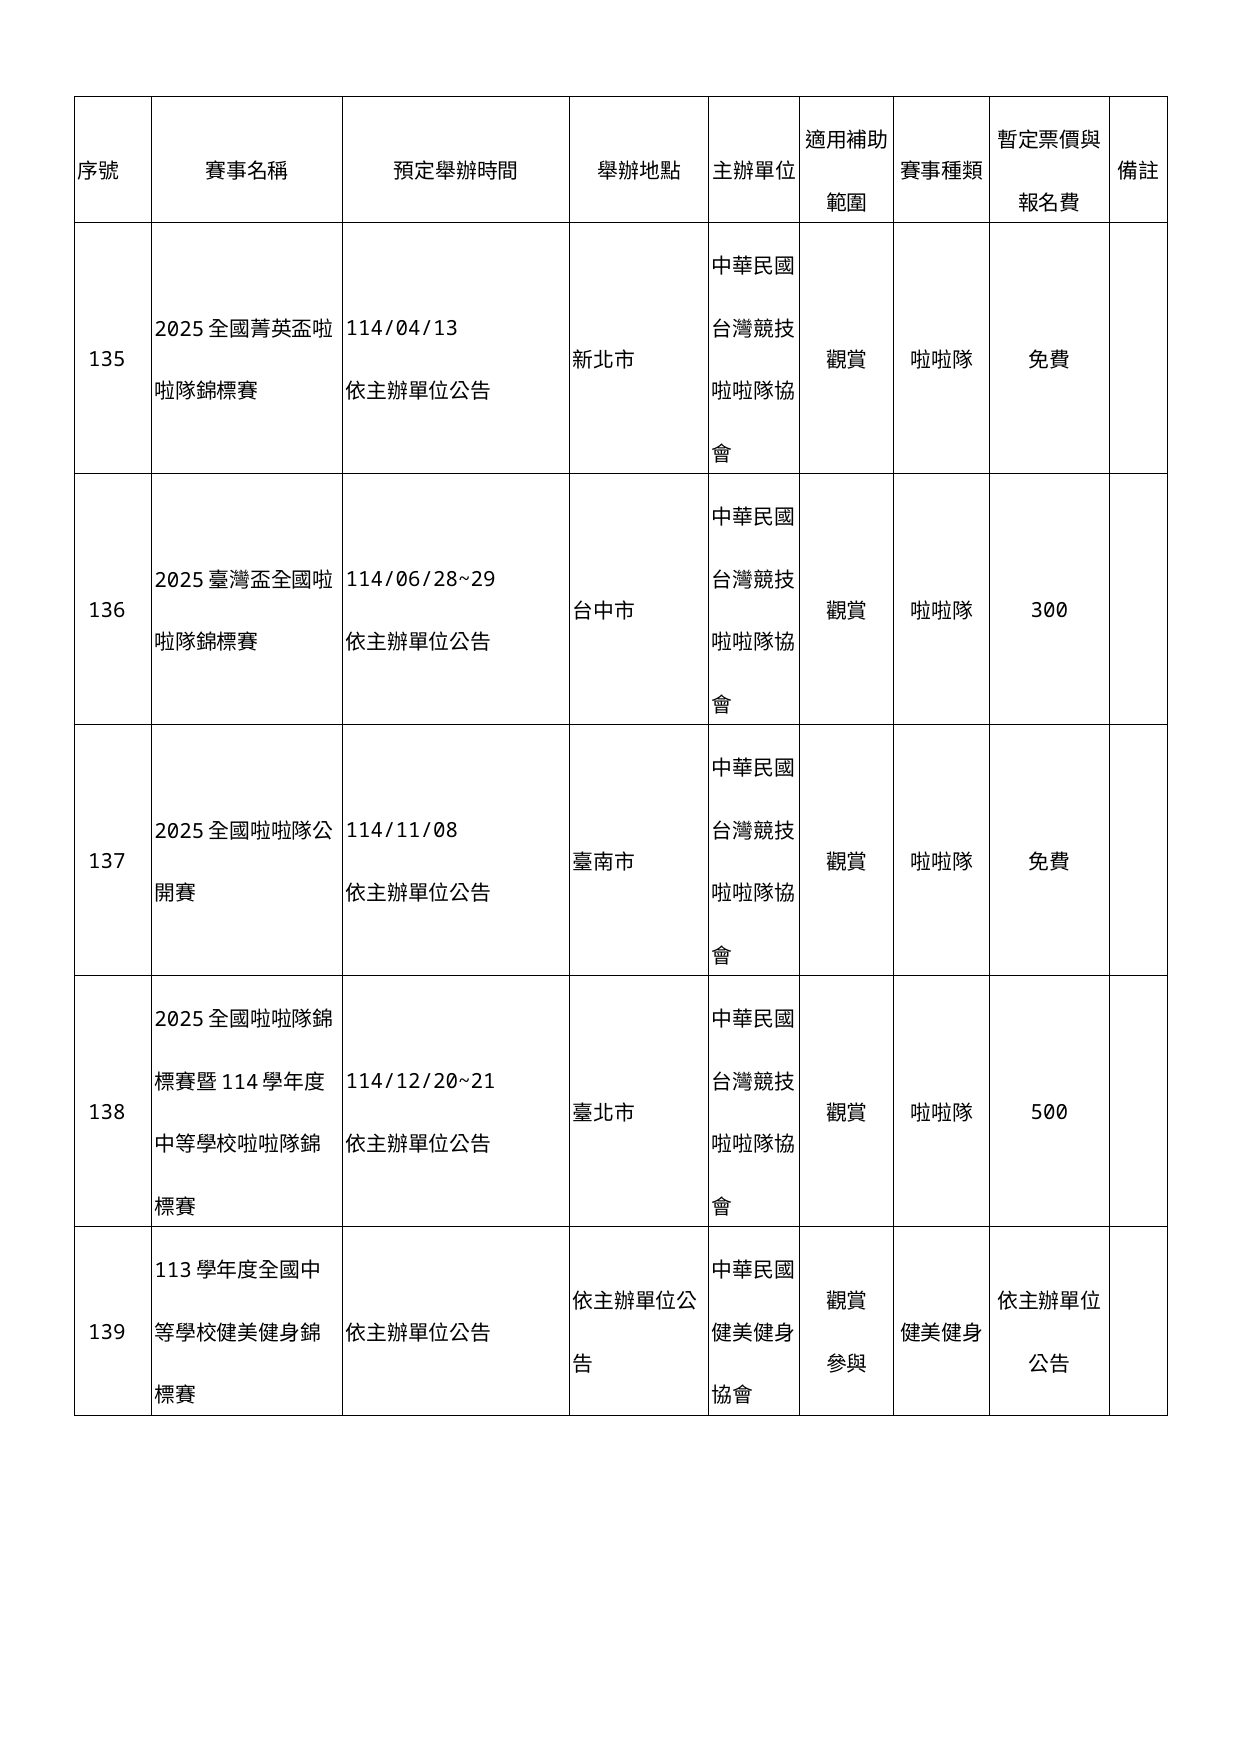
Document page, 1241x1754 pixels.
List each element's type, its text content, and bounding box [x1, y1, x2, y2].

table_cell 114/11/08 依主辦單位公告 [343, 725, 569, 975]
table_cell 中華民國台灣競技啦啦隊協會 [709, 474, 799, 724]
table_cell [75, 223, 151, 473]
table_cell 114/04/13 依主辦單位公告 [343, 223, 569, 473]
table_cell [1110, 1227, 1167, 1414]
table_cell 中華民國台灣競技啦啦隊協會 [709, 725, 799, 975]
table_cell 觀賞 參與 [800, 1227, 893, 1414]
table_cell 2025全國菁英盃啦啦隊錦標賽 [152, 223, 342, 473]
table_cell 啦啦隊 [894, 976, 989, 1226]
table_cell 500 [990, 976, 1109, 1226]
table_header 適用補助範圍 [800, 97, 893, 222]
table_header 序號 [75, 97, 151, 222]
table_cell [1110, 976, 1167, 1226]
table_cell 中華民國台灣競技啦啦隊協會 [709, 223, 799, 473]
table_cell 啦啦隊 [894, 223, 989, 473]
table_cell 依主辦單位公告 [570, 1227, 708, 1414]
table_cell 免費 [990, 223, 1109, 473]
table_header 暫定票價與報名費 [990, 97, 1109, 222]
table_header 備註 [1110, 97, 1167, 222]
table_cell 114/06/28~29 依主辦單位公告 [343, 474, 569, 724]
table_cell 啦啦隊 [894, 725, 989, 975]
table_header 主辦單位 [709, 97, 799, 222]
table_cell 中華民國健美健身協會 [709, 1227, 799, 1414]
table_cell 依主辦單位公告 [343, 1227, 569, 1414]
table_cell 中華民國台灣競技啦啦隊協會 [709, 976, 799, 1226]
table_cell 健美健身 [894, 1227, 989, 1414]
table_cell [75, 1227, 151, 1414]
table_header 舉辦地點 [570, 97, 708, 222]
table_cell 114/12/20~21 依主辦單位公告 [343, 976, 569, 1226]
table_header 賽事名稱 [152, 97, 342, 222]
table_cell 觀賞 [800, 474, 893, 724]
table_cell 113學年度全國中等學校健美健身錦標賽 [152, 1227, 342, 1414]
table_cell [1110, 725, 1167, 975]
table_cell [1110, 474, 1167, 724]
table_cell 台中市 [570, 474, 708, 724]
table_cell 啦啦隊 [894, 474, 989, 724]
table_cell 觀賞 [800, 976, 893, 1226]
table_cell 2025臺灣盃全國啦啦隊錦標賽 [152, 474, 342, 724]
table_header 賽事種類 [894, 97, 989, 222]
table_header 預定舉辦時間 [343, 97, 569, 222]
table_cell 免費 [990, 725, 1109, 975]
table_cell 臺南市 [570, 725, 708, 975]
table_cell 臺北市 [570, 976, 708, 1226]
table_cell [75, 976, 151, 1226]
table_cell 新北市 [570, 223, 708, 473]
table_cell 觀賞 [800, 223, 893, 473]
table_cell 2025全國啦啦隊錦標賽暨114學年度中等學校啦啦隊錦標賽 [152, 976, 342, 1226]
table_cell 依主辦單位公告 [990, 1227, 1109, 1414]
table_cell [75, 474, 151, 724]
table_cell [75, 725, 151, 975]
table_cell 觀賞 [800, 725, 893, 975]
table_cell 300 [990, 474, 1109, 724]
table_cell 2025全國啦啦隊公開賽 [152, 725, 342, 975]
table_cell [1110, 223, 1167, 473]
